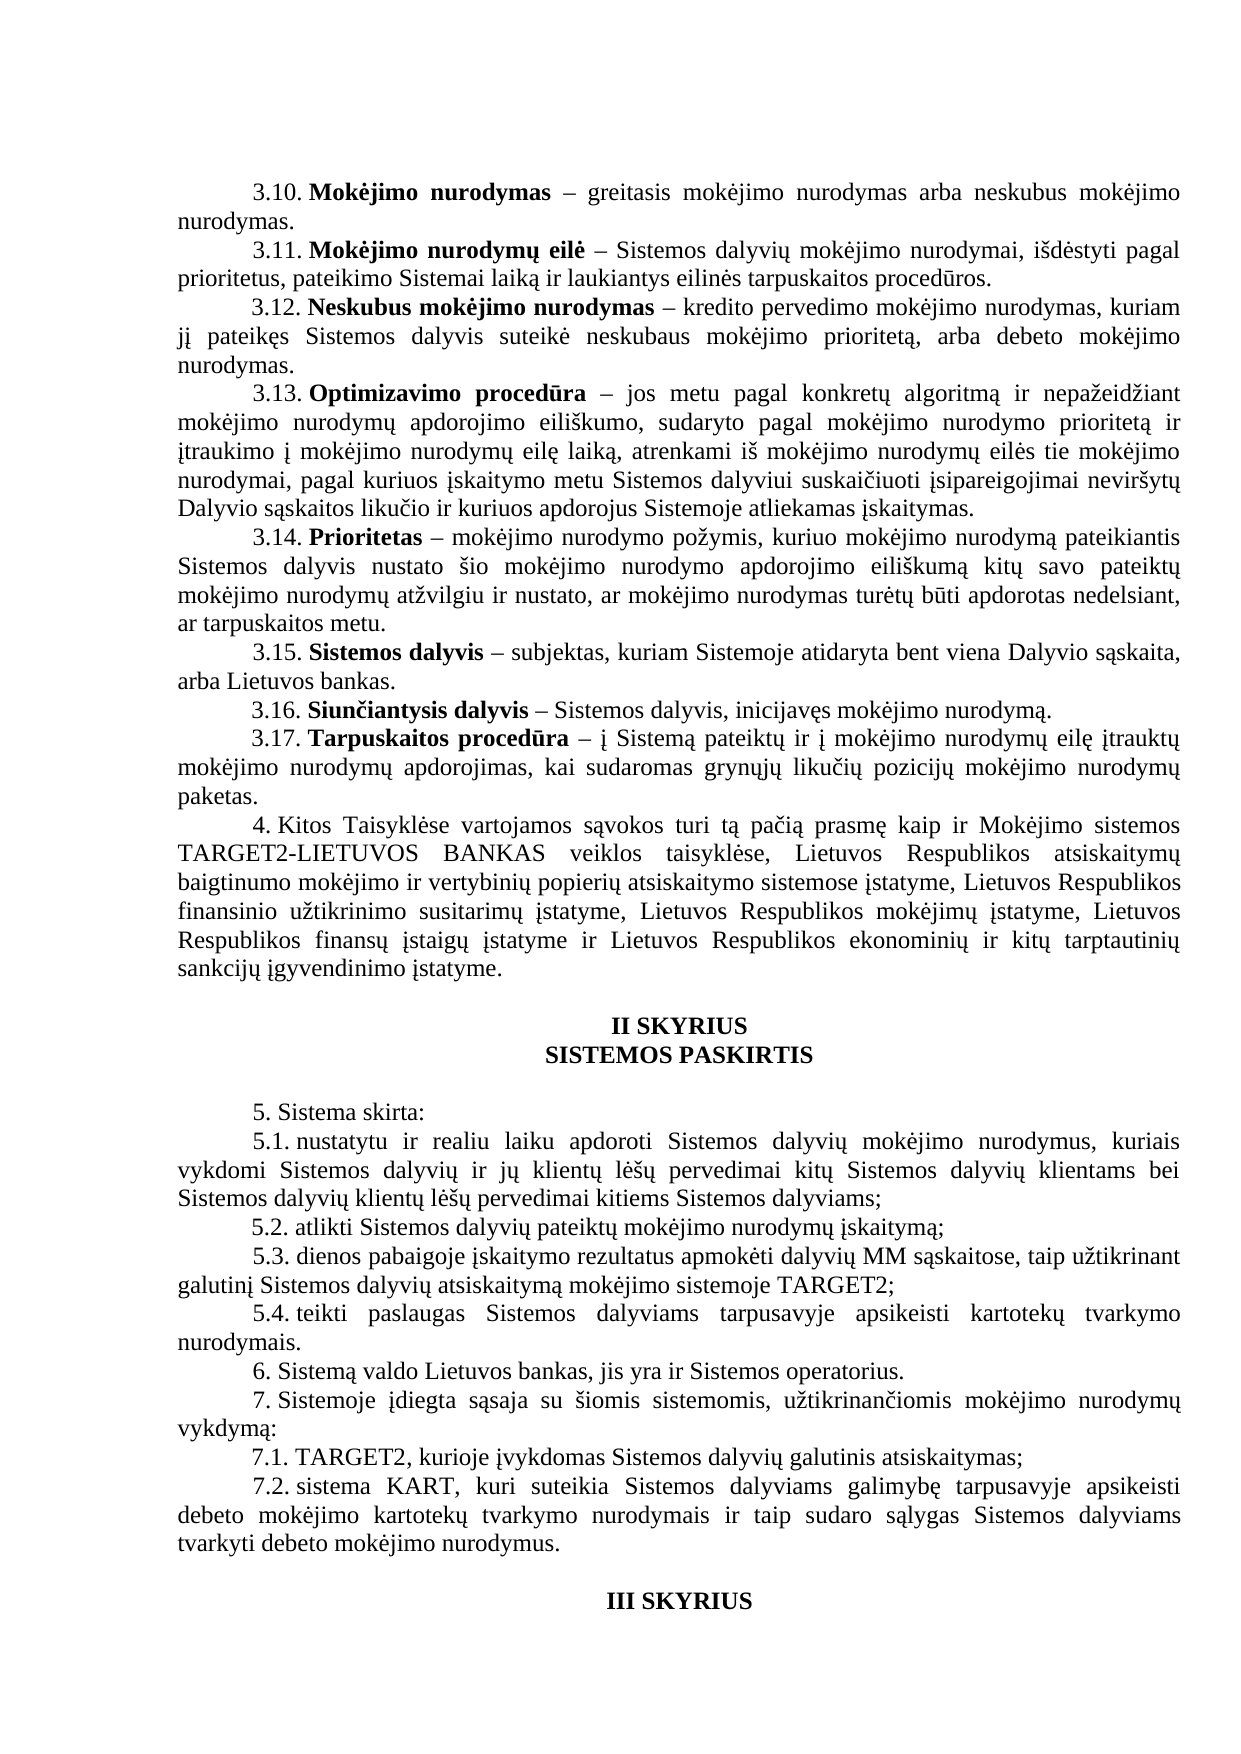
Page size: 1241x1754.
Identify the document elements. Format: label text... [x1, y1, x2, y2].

text 3.14. Prioritetas – mokėjimo nurodymo požymis, kuriuo mokėjimo nurodymą pateikiantis Sistemos dalyvis nustato šio mokėjimo nurodymo apdorojimo eiliškumą kitų savo pateiktų mokėjimo nurodymų atžvilgiu ir nustato, ar mokėjimo nurodymas turėtų būti apdorotas nedelsiant, ar tarpuskaitos metu. [177, 522, 1181, 637]
text 3.10. Mokėjimo nurodymas – greitasis mokėjimo nurodymas arba neskubus mokėjimo nurodymas. [177, 177, 1181, 235]
text III SKYRIUS [177, 1586, 1181, 1615]
text 4. Kitos Taisyklėse vartojamos sąvokos turi tą pačią prasmę kaip ir Mokėjimo sistemos TARGET2-LIETUVOS BANKAS veiklos taisyklėse, Lietuvos Respublikos atsiskaitymų baigtinumo mokėjimo ir vertybinių popierių atsiskaitymo sistemose įstatyme, Lietuvos Respublikos finansinio užtikrinimo susitarimų įstatyme, Lietuvos Respublikos mokėjimų įstatyme, Lietuvos Respublikos finansų įstaigų įstatyme ir Lietuvos Respublikos ekonominių ir kitų tarptautinių sankcijų įgyvendinimo įstatyme. [177, 810, 1181, 982]
text 5.2. atlikti Sistemos dalyvių pateiktų mokėjimo nurodymų įskaitymą; [177, 1212, 1181, 1241]
text SISTEMOS PASKIRTIS [177, 1040, 1181, 1068]
text 3.13. Optimizavimo procedūra – jos metu pagal konkretų algoritmą ir nepažeidžiant mokėjimo nurodymų apdorojimo eiliškumo, sudaryto pagal mokėjimo nurodymo prioritetą ir įtraukimo į mokėjimo nurodymų eilę laiką, atrenkami iš mokėjimo nurodymų eilės tie mokėjimo nurodymai, pagal kuriuos įskaitymo metu Sistemos dalyviui suskaičiuoti įsipareigojimai neviršytų Dalyvio sąskaitos likučio ir kuriuos apdorojus Sistemoje atliekamas įskaitymas. [177, 378, 1181, 522]
text 3.12. Neskubus mokėjimo nurodymas – kredito pervedimo mokėjimo nurodymas, kuriam jį pateikęs Sistemos dalyvis suteikė neskubaus mokėjimo prioritetą, arba debeto mokėjimo nurodymas. [177, 292, 1181, 378]
text 3.15. Sistemos dalyvis – subjektas, kuriam Sistemoje atidaryta bent viena Dalyvio sąskaita, arba Lietuvos bankas. [177, 637, 1181, 695]
text 3.16. Siunčiantysis dalyvis – Sistemos dalyvis, inicijavęs mokėjimo nurodymą. [177, 695, 1181, 723]
text 6. Sistemą valdo Lietuvos bankas, jis yra ir Sistemos operatorius. [177, 1356, 1181, 1385]
text 3.11. Mokėjimo nurodymų eilė – Sistemos dalyvių mokėjimo nurodymai, išdėstyti pagal prioritetus, pateikimo Sistemai laiką ir laukiantys eilinės tarpuskaitos procedūros. [177, 235, 1181, 292]
text 5.3. dienos pabaigoje įskaitymo rezultatus apmokėti dalyvių MM sąskaitose, taip užtikrinant galutinį Sistemos dalyvių atsiskaitymą mokėjimo sistemoje TARGET2; [177, 1241, 1181, 1298]
text 5. Sistema skirta: [177, 1097, 1181, 1126]
text 7.2. sistema KART, kuri suteikia Sistemos dalyviams galimybę tarpusavyje apsikeisti debeto mokėjimo kartotekų tvarkymo nurodymais ir taip sudaro sąlygas Sistemos dalyviams tvarkyti debeto mokėjimo nurodymus. [177, 1471, 1181, 1557]
text 7.1. TARGET2, kurioje įvykdomas Sistemos dalyvių galutinis atsiskaitymas; [177, 1442, 1181, 1471]
text 3.17. Tarpuskaitos procedūra – į Sistemą pateiktų ir į mokėjimo nurodymų eilę įtrauktų mokėjimo nurodymų apdorojimas, kai sudaromas grynųjų likučių pozicijų mokėjimo nurodymų paketas. [177, 723, 1181, 810]
text II SKYRIUS [177, 1011, 1181, 1040]
text 5.1. nustatytu ir realiu laiku apdoroti Sistemos dalyvių mokėjimo nurodymus, kuriais vykdomi Sistemos dalyvių ir jų klientų lėšų pervedimai kitų Sistemos dalyvių klientams bei Sistemos dalyvių klientų lėšų pervedimai kitiems Sistemos dalyviams; [177, 1126, 1181, 1212]
text 7. Sistemoje įdiegta sąsaja su šiomis sistemomis, užtikrinančiomis mokėjimo nurodymų vykdymą: [177, 1385, 1181, 1442]
text 5.4. teikti paslaugas Sistemos dalyviams tarpusavyje apsikeisti kartotekų tvarkymo nurodymais. [177, 1298, 1181, 1356]
